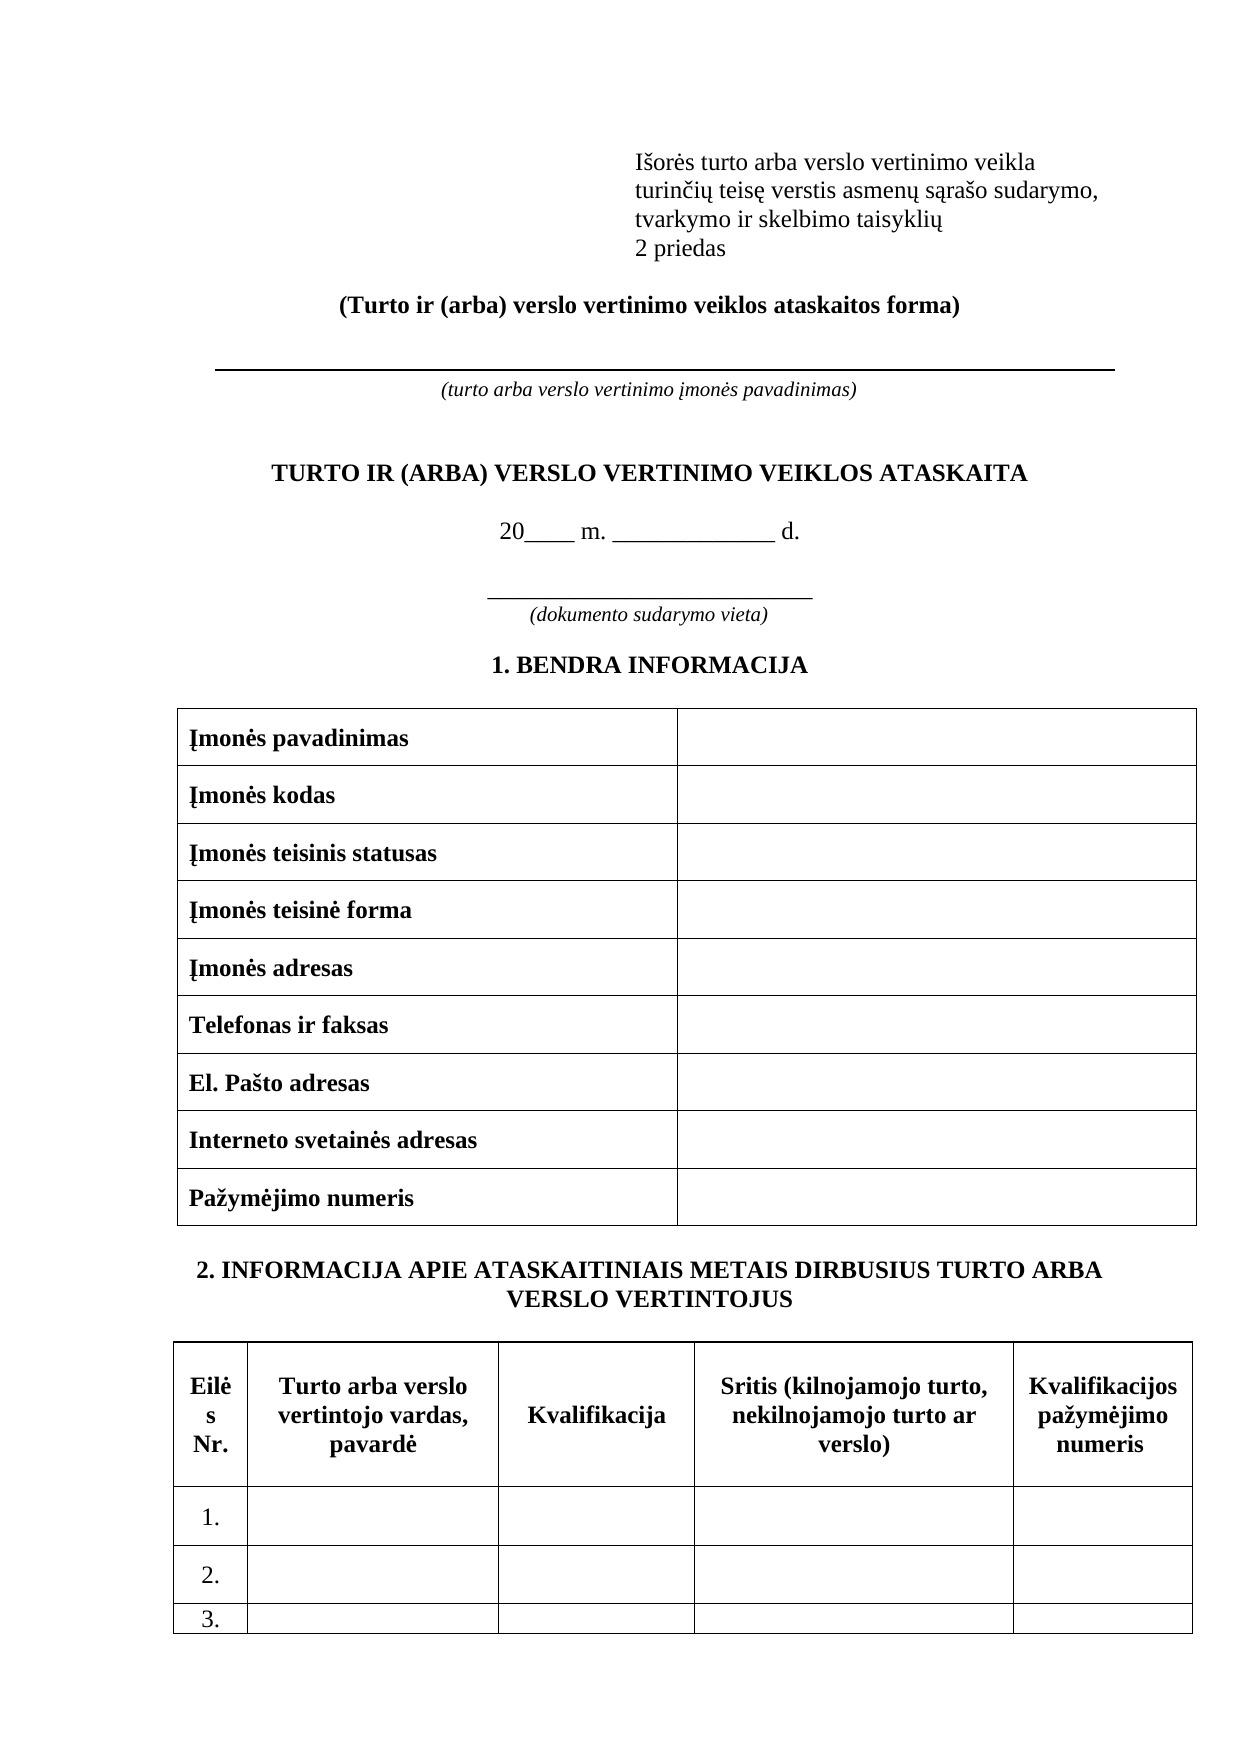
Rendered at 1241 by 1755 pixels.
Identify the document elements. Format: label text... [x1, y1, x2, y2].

table_cell [695, 1546, 1013, 1603]
table_cell [695, 1604, 1013, 1633]
table_cell Interneto svetainės adresas [178, 1111, 677, 1168]
text 2. INFORMACIJA APIE ATASKAITINIAIS METAIS DIRBUSIUS TURTO ARBA VERSLO VERTINTOJUS [177, 1255, 1122, 1313]
table_header Eilės Nr. [174, 1343, 247, 1486]
table_cell Įmonės teisinė forma [178, 881, 677, 938]
table_cell 3. [174, 1604, 247, 1633]
text (Turto ir (arba) verslo vertinimo veiklos ataskaitos forma) [177, 291, 1122, 319]
table_cell [248, 1546, 498, 1603]
table_header Įmonės pavadinimas [178, 709, 677, 765]
table_cell [678, 1111, 1196, 1168]
table_cell [1014, 1487, 1192, 1545]
table_cell El. Pašto adresas [178, 1054, 677, 1110]
table_cell [499, 1604, 694, 1633]
table_cell [678, 766, 1196, 823]
table_cell [1014, 1546, 1192, 1603]
text (turto arba verslo vertinimo įmonės pavadinimas) [177, 377, 1122, 401]
table_header Sritis (kilnojamojo turto, nekilnojamojo turto ar verslo) [695, 1343, 1013, 1486]
table_cell [678, 996, 1196, 1053]
table_cell Telefonas ir faksas [178, 996, 677, 1053]
table_cell Įmonės teisinis statusas [178, 824, 677, 880]
text 1. BENDRA INFORMACIJA [177, 650, 1122, 679]
table_header [678, 709, 1196, 765]
table_cell 2. [174, 1546, 247, 1603]
table_cell [499, 1487, 694, 1545]
text turinčių teisę verstis asmenų sąrašo sudarymo, [635, 176, 1122, 204]
text (dokumento sudarymo vieta) [177, 602, 1122, 626]
table_cell [678, 939, 1196, 995]
table_header Kvalifikacija [499, 1343, 694, 1486]
text tvarkymo ir skelbimo taisyklių [635, 204, 1122, 233]
table_cell Pažymėjimo numeris [178, 1169, 677, 1225]
text 20____ m. _____________ d. [177, 516, 1122, 545]
table_header Kvalifikacijos pažymėjimo numeris [1014, 1343, 1192, 1486]
table_cell [499, 1546, 694, 1603]
text __________________________ [177, 573, 1122, 602]
table_header Turto arba verslo vertintojo vardas, pavardė [248, 1343, 498, 1486]
table_cell [678, 824, 1196, 880]
table_cell [678, 1054, 1196, 1110]
text turto ir (arba) verslo vertinimo veiklos ataskaita [177, 458, 1122, 487]
text Išorės turto arba verslo vertinimo veikla [635, 147, 1122, 176]
table_cell [695, 1487, 1013, 1545]
table_cell [678, 881, 1196, 938]
table_cell [1014, 1604, 1192, 1633]
text 2 priedas [635, 233, 1122, 262]
table_cell [678, 1169, 1196, 1225]
table_cell 1. [174, 1487, 247, 1545]
table_cell Įmonės adresas [178, 939, 677, 995]
table_cell [248, 1604, 498, 1633]
table_cell Įmonės kodas [178, 766, 677, 823]
table_cell [248, 1487, 498, 1545]
